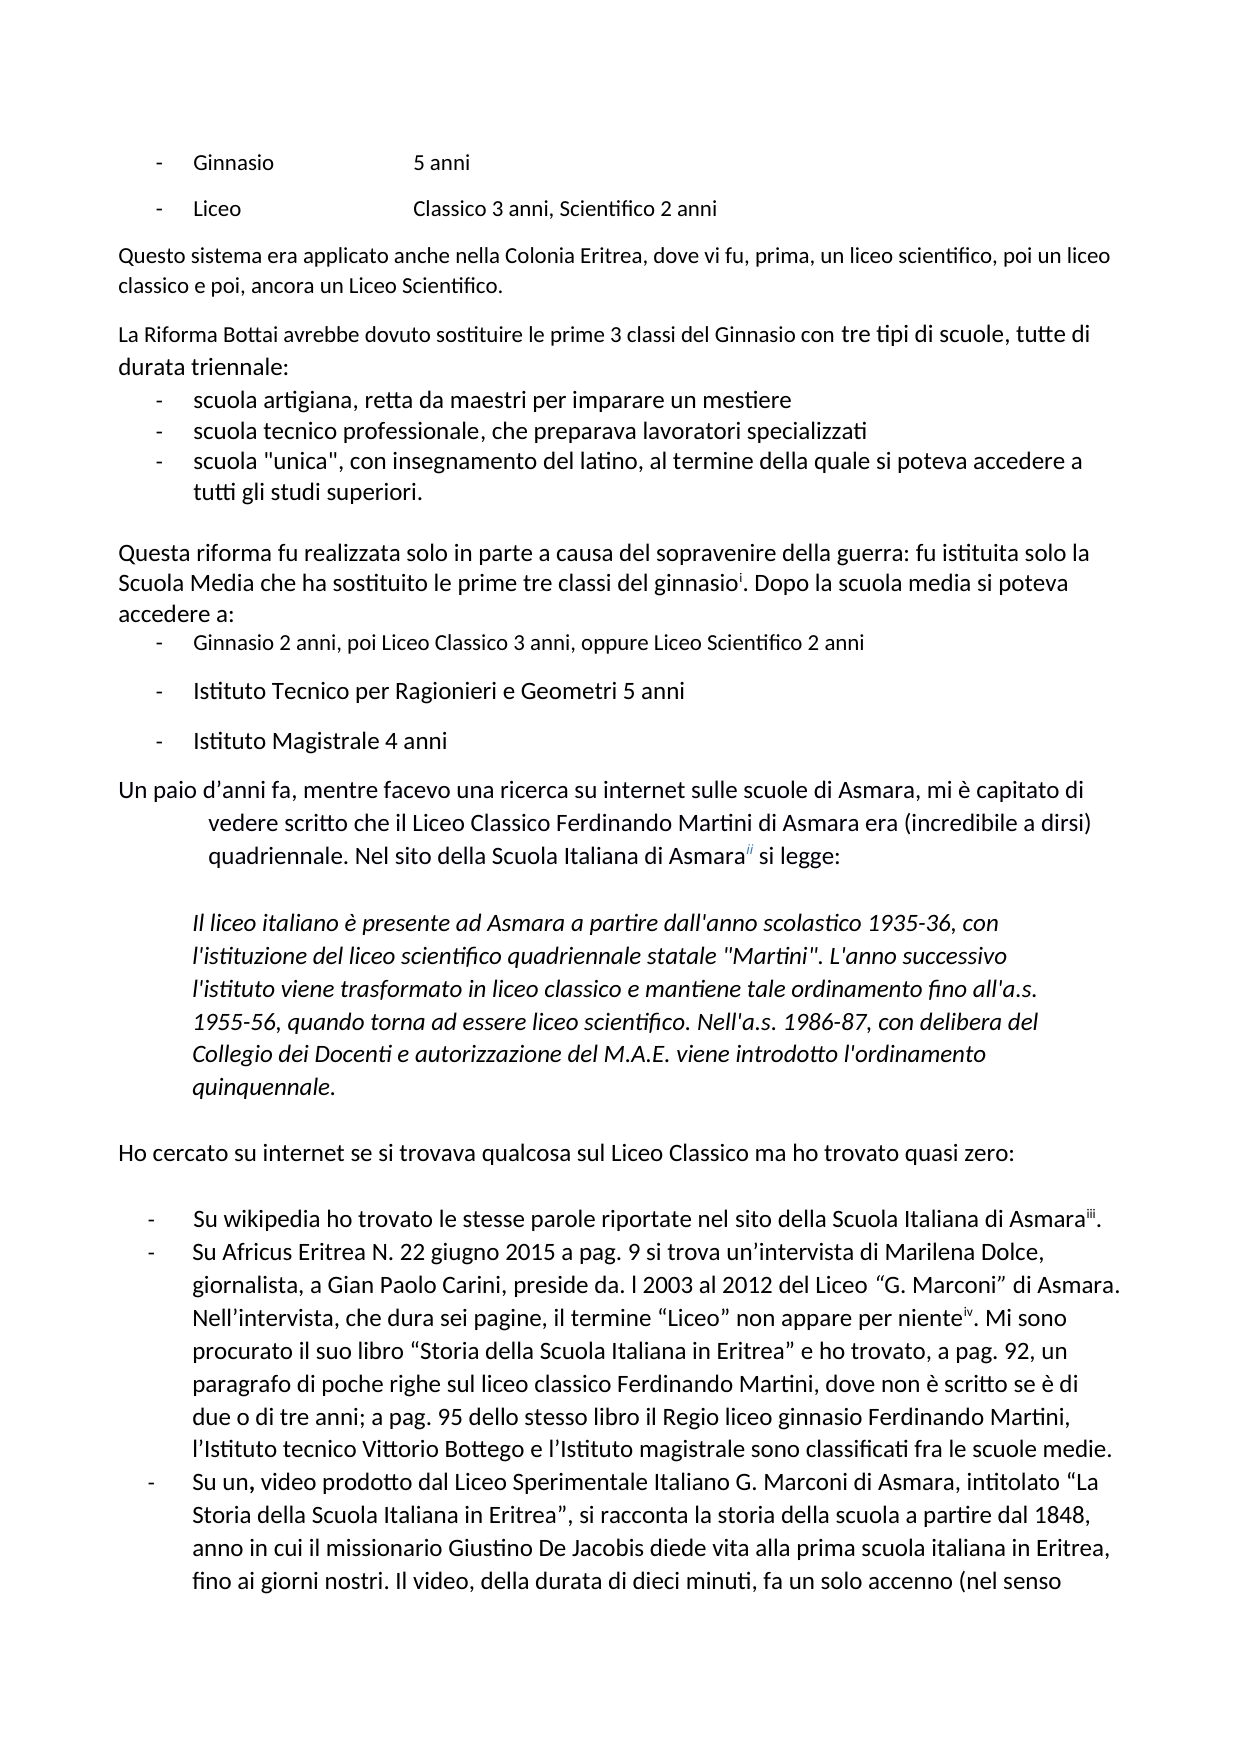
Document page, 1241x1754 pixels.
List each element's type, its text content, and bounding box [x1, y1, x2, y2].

list Su wikipedia ho trovato le stesse parole riportate nel sito della Scuola Italiana di Asmara. [148, 1203, 1122, 1234]
list Liceo Classico 3 anni, Scientifico 2 anni [156, 194, 1122, 222]
list Su Africus Eritrea N. 22 giugno 2015 a pag. 9 si trova un’intervista di Marilena Dolce, giornalista, a Gian Paolo Carini, preside da. l 2003 al 2012 del Liceo “G. Marconi” di Asmara. Nell’intervista, che dura sei pagine, il termine “Liceo” non appare per niente. Mi sono procurato il suo libro “Storia della Scuola Italiana in Eritrea” e ho trovato, a pag. 92, un paragrafo di poche righe sul liceo classico Ferdinando Martini, dove non è scritto se è di due o di tre anni; a pag. 95 dello stesso libro il Regio liceo ginnasio Ferdinando Martini, l’Istituto tecnico Vittorio Bottego e l’Istituto magistrale sono classificati fra le scuole medie. [148, 1236, 1122, 1464]
text Ho cercato su internet se si trovava qualcosa sul Liceo Classico ma ho trovato quasi zero: [118, 1137, 1122, 1168]
list Ginnasio 5 anni [156, 148, 1122, 176]
text Il liceo italiano è presente ad Asmara a partire dall'anno scolastico 1935-36, con l'istituzione del liceo scientifico quadriennale statale "Martini". L'anno successivo l'istituto viene trasformato in liceo classico e mantiene tale ordinamento fino all'a.s. 1955-56, quando torna ad essere liceo scientifico. Nell'a.s. 1986-87, con delibera del Collegio dei Docenti e autorizzazione del M.A.E. viene introdotto l'ordinamento quinquennale. [192, 907, 1048, 1102]
list Ginnasio 2 anni, poi Liceo Classico 3 anni, oppure Liceo Scientifico 2 anni [156, 628, 1122, 656]
list Su un, video prodotto dal Liceo Sperimentale Italiano G. Marconi di Asmara, intitolato “La Storia della Scuola Italiana in Eritrea”, si racconta la storia della scuola a partire dal 1848, anno in cui il missionario Giustino De Jacobis diede vita alla prima scuola italiana in Eritrea, fino ai giorni nostri. Il video, della durata di dieci minuti, fa un solo accenno (nel senso [148, 1467, 1122, 1596]
list Istituto Magistrale 4 anni [156, 725, 1122, 755]
text Questa riforma fu realizzata solo in parte a causa del sopravenire della guerra: fu istituita solo la Scuola Media che ha sostituito le prime tre classi del ginnasio. Dopo la scuola media si poteva accedere a: [118, 537, 1122, 628]
list scuola "unica", con insegnamento del latino, al termine della quale si poteva accedere a tutti gli studi superiori. [156, 445, 1122, 506]
list scuola artigiana, retta da maestri per imparare un mestiere [156, 384, 1122, 415]
text Questo sistema era applicato anche nella Colonia Eritrea, dove vi fu, prima, un liceo scientifico, poi un liceo classico e poi, ancora un Liceo Scientifico. [118, 241, 1122, 299]
text La Riforma Bottai avrebbe dovuto sostituire le prime 3 classi del Ginnasio con tre tipi di scuole, tutte di durata triennale: [118, 318, 1122, 382]
list Istituto Tecnico per Ragionieri e Geometri 5 anni [156, 675, 1122, 706]
subtitle Un paio d’anni fa, mentre facevo una ricerca su internet sulle scuole di Asmara, mi è capitato di vedere scritto che il Liceo Classico Ferdinando Martini di Asmara era (incredibile a dirsi) quadriennale. Nel sito della Scuola Italiana di Asmara si legge: [118, 774, 1122, 872]
list scuola tecnico professionale, che preparava lavoratori specializzati [156, 415, 1122, 445]
